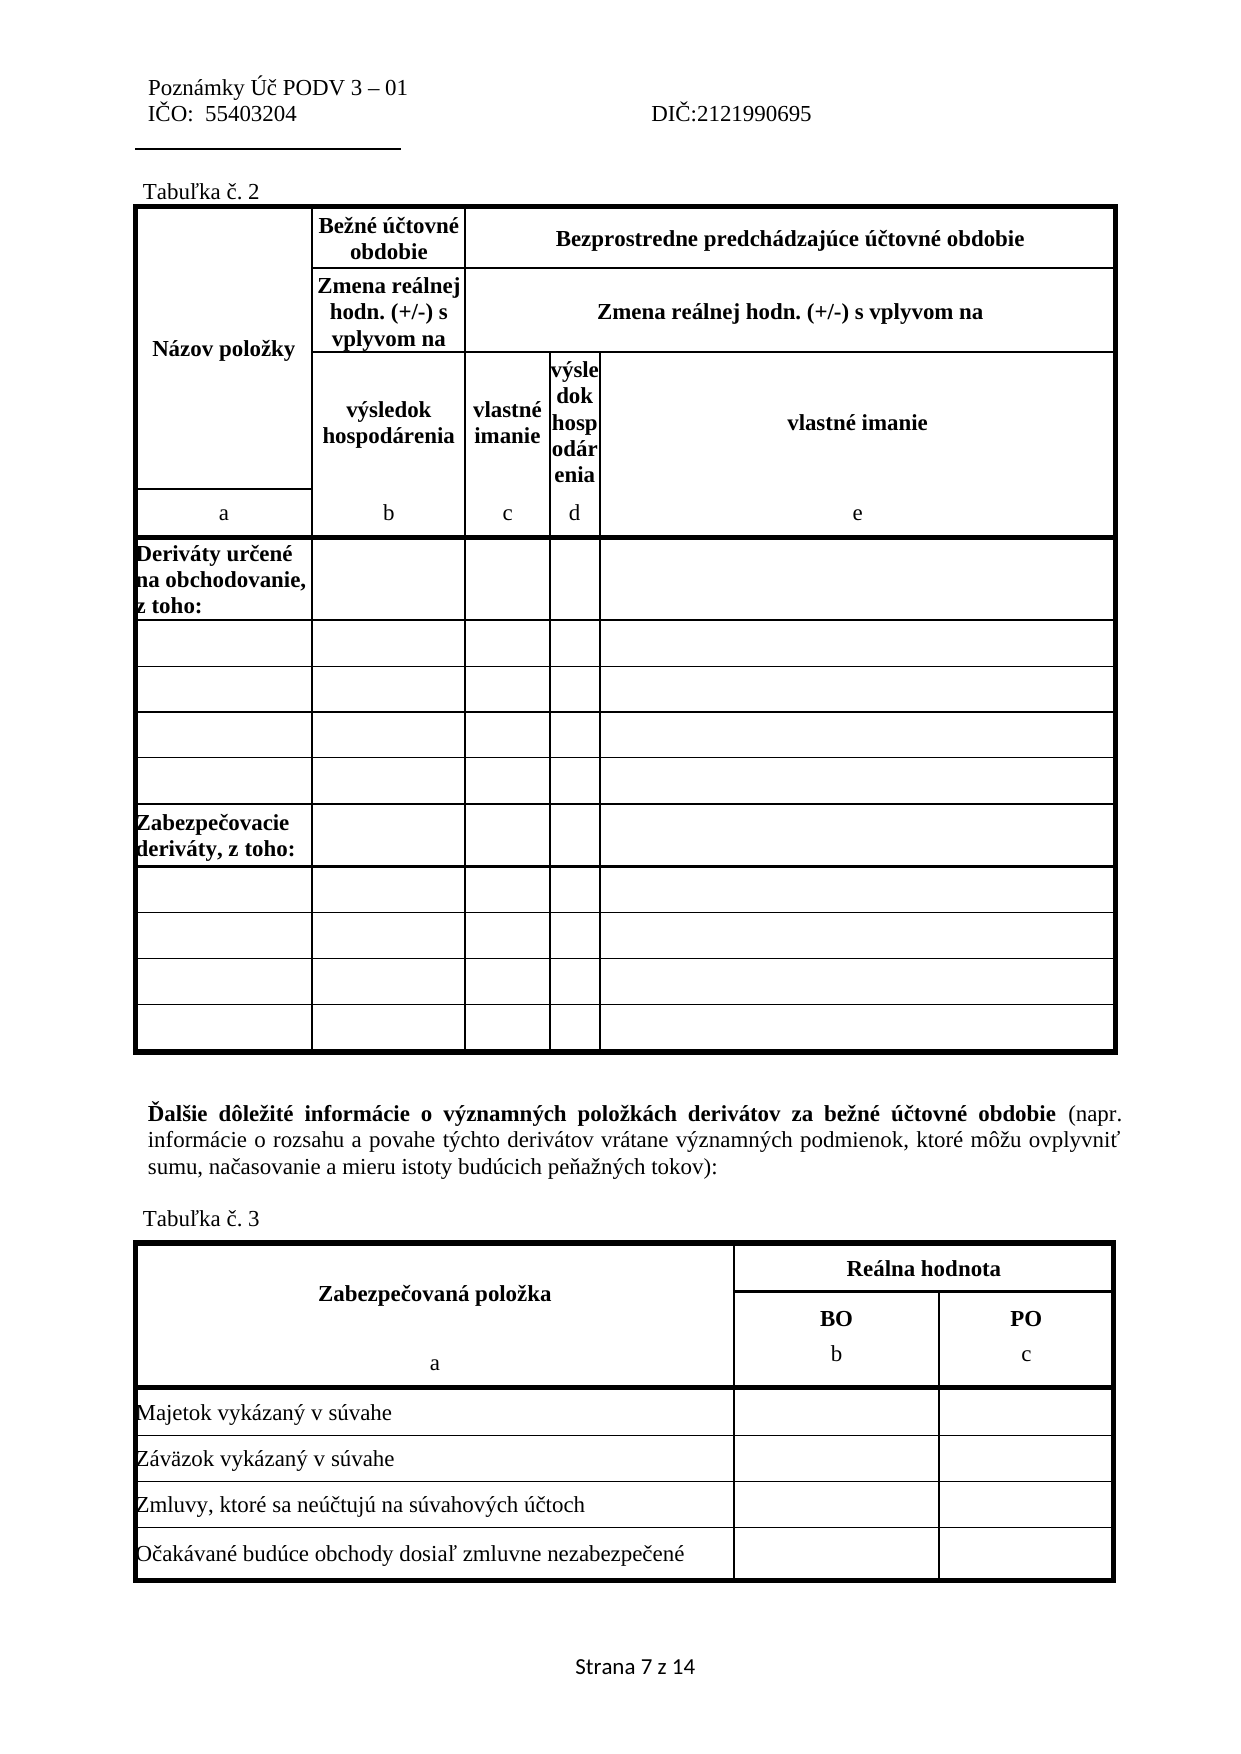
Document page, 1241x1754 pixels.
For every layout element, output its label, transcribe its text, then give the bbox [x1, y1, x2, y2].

table_cell [940, 1482, 1111, 1527]
table_cell [313, 868, 464, 912]
table_cell [1118, 1004, 1123, 1049]
table_cell [313, 913, 464, 958]
table_cell [466, 540, 549, 619]
table_cell [466, 621, 549, 666]
table_cell c [466, 488, 549, 535]
table_cell vlastné imanie [601, 353, 1113, 488]
table_cell [1116, 1385, 1122, 1435]
text Ďalšie dôležité informácie o významných položkách derivátov za bežné účtovné obdobie (napr. informácie o rozsahu a povahe týchto derivátov vrátane významných podmienok, ktoré môžu ovplyvniť sumu, načasovanie a mieru istoty budúcich peňažných tokov): [148, 1100, 1122, 1179]
table_cell [601, 1005, 1113, 1049]
table_cell [313, 959, 464, 1004]
table_cell [1118, 912, 1123, 958]
table_cell [1116, 1240, 1122, 1290]
table_cell [466, 1005, 549, 1049]
table_cell [735, 1528, 938, 1578]
table_cell [551, 1005, 599, 1049]
table_cell Deriváty určené na obchodovanie, z toho: [138, 540, 311, 619]
table_cell [1116, 1290, 1122, 1340]
table_cell [466, 713, 549, 757]
table_cell [466, 868, 549, 912]
table_cell [1118, 711, 1123, 757]
table_cell [601, 805, 1113, 865]
table_header [341, 1196, 453, 1240]
table_cell [138, 1005, 311, 1049]
table_header [829, 1196, 999, 1240]
table_cell [682, 148, 741, 204]
table_cell [138, 667, 311, 711]
table_cell [910, 148, 1101, 204]
table_cell Bežné účtovné obdobie [313, 209, 464, 267]
table_cell [466, 913, 549, 958]
table_cell [551, 868, 599, 912]
table_cell [940, 1390, 1111, 1435]
table_cell [138, 959, 311, 1004]
table_cell Bezprostredne predchádzajúce účtovné obdobie [466, 209, 1113, 267]
table_cell [401, 148, 453, 204]
table_cell Zmluvy, ktoré sa neúčtujú na súvahových účtoch [138, 1482, 733, 1527]
table_cell [453, 148, 599, 204]
table_header [999, 1196, 1100, 1240]
table_cell a [138, 490, 311, 535]
table_cell [138, 913, 311, 958]
table_cell [138, 758, 311, 803]
table_cell PO [940, 1293, 1111, 1340]
table_cell c [940, 1340, 1111, 1385]
table_cell b [313, 488, 464, 535]
table_cell [1116, 1481, 1122, 1527]
table_cell [1116, 1435, 1122, 1481]
table_cell a [138, 1340, 733, 1385]
table_header [796, 1196, 829, 1240]
table_cell [735, 1436, 938, 1481]
table_cell [600, 148, 682, 204]
table_cell [601, 540, 1113, 619]
table_cell [601, 621, 1113, 666]
table_cell Zabezpečovaná položka [138, 1246, 733, 1340]
table_cell [940, 1528, 1111, 1578]
table_cell [1118, 204, 1123, 267]
table_cell [1116, 1340, 1122, 1385]
table_cell [313, 713, 464, 757]
table_cell [466, 805, 549, 865]
table_cell [313, 758, 464, 803]
table_cell [466, 758, 549, 803]
table_header [571, 1196, 681, 1240]
table_header [681, 1196, 796, 1240]
table_cell [551, 959, 599, 1004]
table_cell [735, 1390, 938, 1435]
table_cell [313, 667, 464, 711]
table_cell výsledok hospodárenia [313, 353, 464, 488]
table_cell výsledok hospodárenia [551, 353, 599, 488]
table_cell [466, 959, 549, 1004]
table_cell [601, 959, 1113, 1004]
table_cell [1118, 958, 1123, 1004]
table_cell [893, 148, 910, 204]
table_cell [940, 1436, 1111, 1481]
table_cell [313, 1005, 464, 1049]
table_cell [313, 540, 464, 619]
table_cell [601, 713, 1113, 757]
table_cell [1118, 488, 1123, 535]
table_cell [1118, 267, 1123, 351]
table_cell [551, 805, 599, 865]
table_cell [601, 758, 1113, 803]
table_header [453, 1196, 571, 1240]
table_cell Zmena reálnej hodn. (+/-) s vplyvom na [466, 269, 1113, 351]
table_cell b [735, 1340, 938, 1385]
table_cell Majetok vykázaný v súvahe [138, 1390, 733, 1435]
table_cell [1118, 148, 1123, 204]
table_cell Očakávané budúce obchody dosiaľ zmluvne nezabezpečené [138, 1528, 733, 1578]
table_cell [1118, 666, 1123, 711]
table_cell [138, 621, 311, 666]
table_header Tabuľka č. 3 [135, 1196, 341, 1240]
table_cell [601, 868, 1113, 912]
table_cell Záväzok vykázaný v súvahe [138, 1436, 733, 1481]
table_cell [551, 540, 599, 619]
table_cell e [601, 488, 1113, 535]
table_cell [551, 913, 599, 958]
table_cell Názov položky [138, 209, 311, 488]
table_cell [551, 758, 599, 803]
table_cell vlastné imanie [466, 353, 549, 488]
table_cell [138, 713, 311, 757]
table_cell [551, 621, 599, 666]
table_cell BO [735, 1293, 938, 1340]
table_cell [1118, 757, 1123, 803]
table_header [1118, 1196, 1122, 1240]
table_cell [1118, 803, 1123, 865]
table_cell [601, 913, 1113, 958]
table_cell [551, 713, 599, 757]
table_cell [1101, 148, 1118, 204]
table_cell [1118, 619, 1123, 666]
table_cell [466, 667, 549, 711]
table_cell [138, 868, 311, 912]
table_cell d [551, 488, 599, 535]
table_cell [1118, 535, 1123, 619]
table_cell [313, 805, 464, 865]
table_header [1100, 1196, 1117, 1240]
table_cell [1118, 351, 1123, 488]
table_cell Reálna hodnota [735, 1246, 1111, 1290]
table_cell Tabuľka č. 2 [135, 150, 401, 204]
table_cell [1118, 865, 1123, 912]
table_cell [741, 148, 893, 204]
table_cell [1116, 1527, 1122, 1578]
table_cell [601, 667, 1113, 711]
table_cell [551, 667, 599, 711]
table_cell [313, 621, 464, 666]
table_cell Zabezpečovacie deriváty, z toho: [138, 805, 311, 865]
table_cell [735, 1482, 938, 1527]
table_cell Zmena reálnej hodn. (+/-) s vplyvom na [313, 269, 464, 351]
